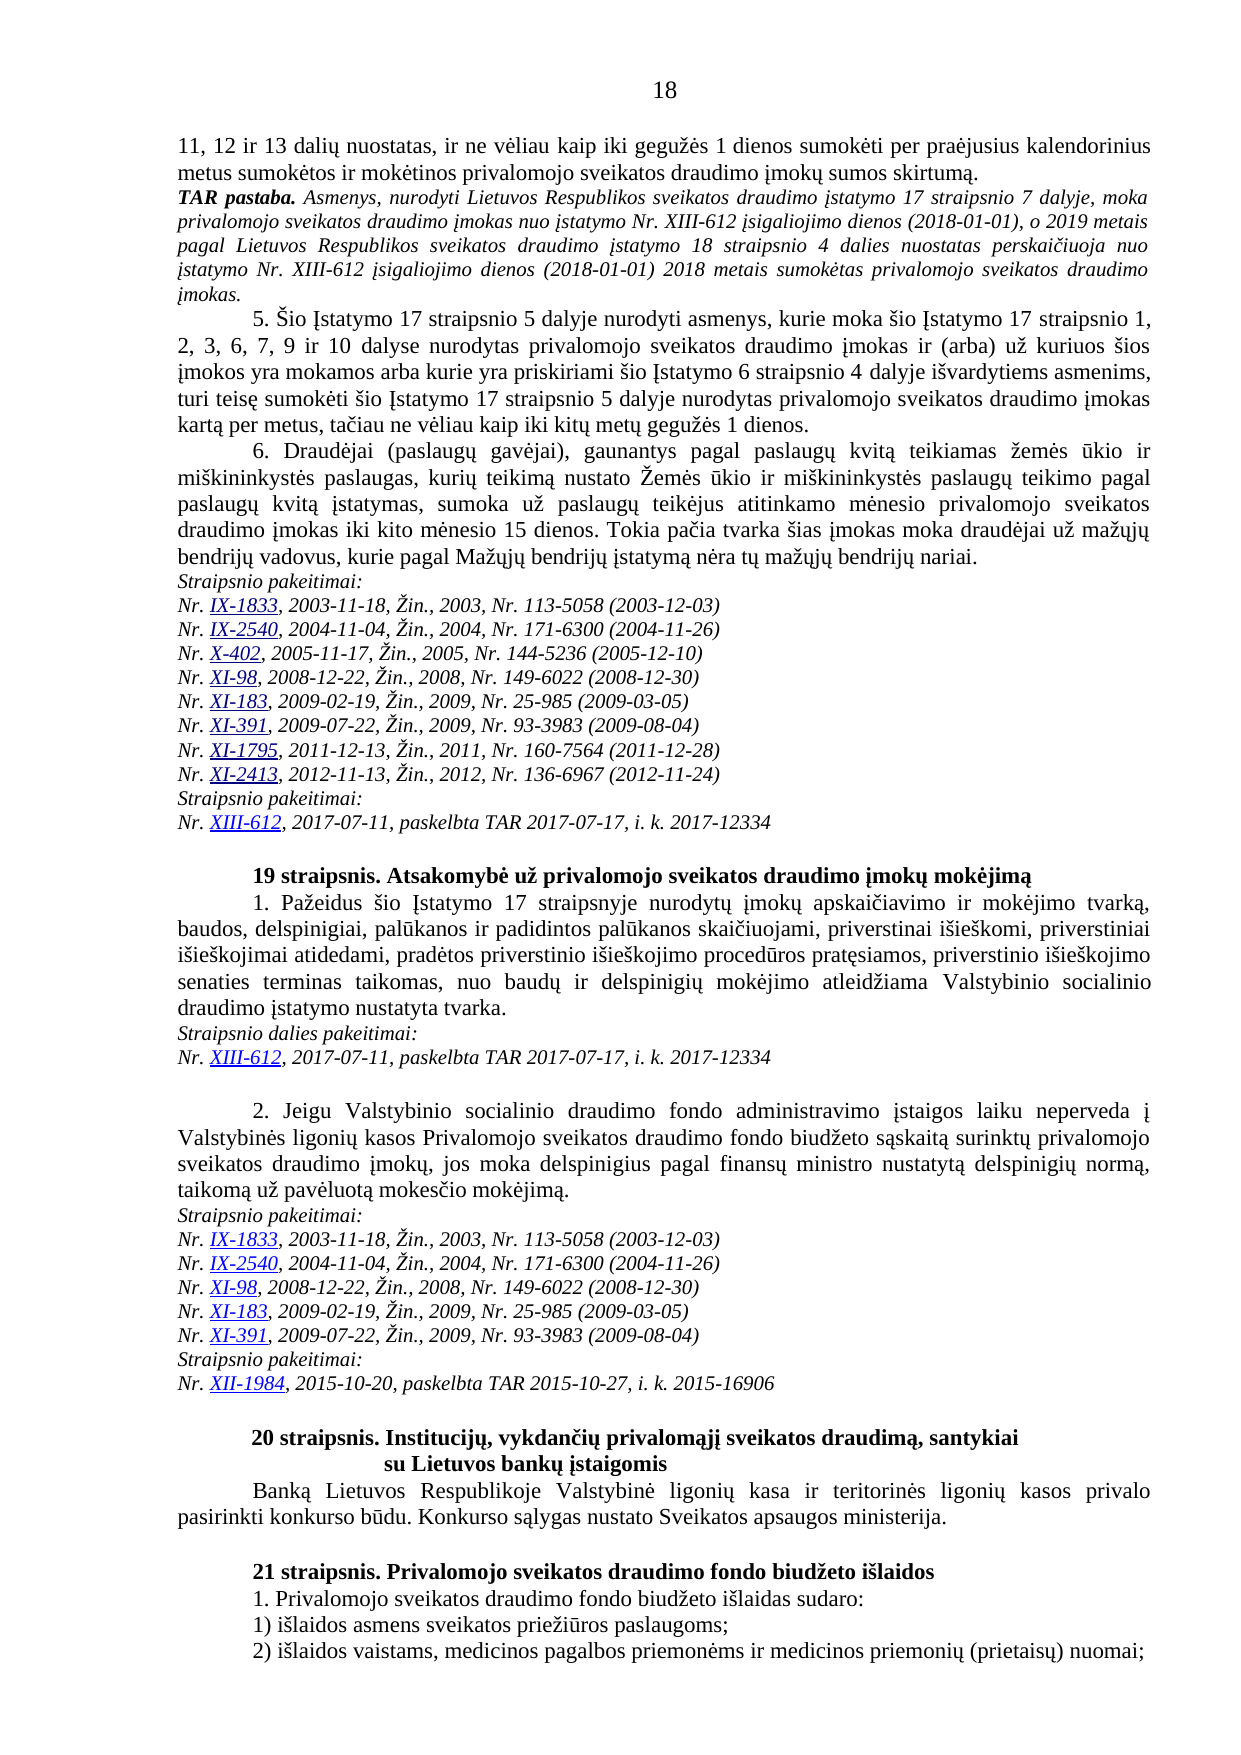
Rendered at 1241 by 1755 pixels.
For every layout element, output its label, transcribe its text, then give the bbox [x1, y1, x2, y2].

text TAR pastaba. Asmenys, nurodyti Lietuvos Respublikos sveikatos draudimo įstatymo 17 straipsnio 7 dalyje, moka privalomojo sveikatos draudimo įmokas nuo įstatymo Nr. XIII-612 įsigaliojimo dienos (2018-01-01), o 2019 metais pagal Lietuvos Respublikos sveikatos draudimo įstatymo 18 straipsnio 4 dalies nuostatas perskaičiuoja nuo įstatymo Nr. XIII-612 įsigaliojimo dienos (2018-01-01) 2018 metais sumokėtas privalomojo sveikatos draudimo įmokas. [177, 185, 1152, 306]
text 21 straipsnis. Privalomojo sveikatos draudimo fondo biudžeto išlaidos [177, 1558, 1152, 1585]
text 11, 12 ir 13 dalių nuostatas, ir ne vėliau kaip iki gegužės 1 dienos sumokėti per praėjusius kalendorinius metus sumokėtos ir mokėtinos privalomojo sveikatos draudimo įmokų sumos skirtumą. [177, 132, 1152, 185]
text Nr. XI-98, 2008-12-22, Žin., 2008, Nr. 149-6022 (2008-12-30) [177, 665, 1152, 689]
text Straipsnio dalies pakeitimai: [177, 1021, 1152, 1045]
text Nr. XI-391, 2009-07-22, Žin., 2009, Nr. 93-3983 (2009-08-04) [177, 1323, 1152, 1347]
text Nr. IX-1833, 2003-11-18, Žin., 2003, Nr. 113-5058 (2003-12-03) [177, 1227, 1152, 1251]
text 1) išlaidos asmens sveikatos priežiūros paslaugoms; [177, 1611, 1152, 1637]
text 2) išlaidos vaistams, medicinos pagalbos priemonėms ir medicinos priemonių (prietaisų) nuomai; [177, 1637, 1152, 1664]
text Nr. XI-183, 2009-02-19, Žin., 2009, Nr. 25-985 (2009-03-05) [177, 689, 1152, 713]
text Straipsnio pakeitimai: [177, 569, 1152, 593]
text 19 straipsnis. Atsakomybė už privalomojo sveikatos draudimo įmokų mokėjimą [177, 862, 1152, 889]
text 1. Privalomojo sveikatos draudimo fondo biudžeto išlaidas sudaro: [177, 1585, 1152, 1611]
text Nr. XIII-612, 2017-07-11, paskelbta TAR 2017-07-17, i. k. 2017-12334 [177, 810, 1152, 834]
text Nr. XII-1984, 2015-10-20, paskelbta TAR 2015-10-27, i. k. 2015-16906 [177, 1371, 1152, 1395]
text Banką Lietuvos Respublikoje Valstybinė ligonių kasa ir teritorinės ligonių kasos privalo pasirinkti konkurso būdu. Konkurso sąlygas nustato Sveikatos apsaugos ministerija. [177, 1477, 1152, 1529]
text 1. Pažeidus šio Įstatymo 17 straipsnyje nurodytų įmokų apskaičiavimo ir mokėjimo tvarką, baudos, delspinigiai, palūkanos ir padidintos palūkanos skaičiuojami, priverstinai išieškomi, priverstiniai išieškojimai atidedami, pradėtos priverstinio išieškojimo procedūros pratęsiamos, priverstinio išieškojimo senaties terminas taikomas, nuo baudų ir delspinigių mokėjimo atleidžiama Valstybinio socialinio draudimo įstatymo nustatyta tvarka. [177, 889, 1152, 1021]
text su Lietuvos bankų įstaigomis [177, 1451, 1152, 1477]
text Nr. XIII-612, 2017-07-11, paskelbta TAR 2017-07-17, i. k. 2017-12334 [177, 1045, 1152, 1069]
text 5. Šio Įstatymo 17 straipsnio 5 dalyje nurodyti asmenys, kurie moka šio Įstatymo 17 straipsnio 1, 2, 3, 6, 7, 9 ir 10 dalyse nurodytas privalomojo sveikatos draudimo įmokas ir (arba) už kuriuos šios įmokos yra mokamos arba kurie yra priskiriami šio Įstatymo 6 straipsnio 4 dalyje išvardytiems asmenims, turi teisę sumokėti šio Įstatymo 17 straipsnio 5 dalyje nurodytas privalomojo sveikatos draudimo įmokas kartą per metus, tačiau ne vėliau kaip iki kitų metų gegužės 1 dienos. [177, 306, 1152, 437]
text 20 straipsnis. Institucijų, vykdančių privalomąjį sveikatos draudimą, santykiai [177, 1424, 1152, 1451]
text Nr. X-402, 2005-11-17, Žin., 2005, Nr. 144-5236 (2005-12-10) [177, 641, 1152, 665]
text Straipsnio pakeitimai: [177, 786, 1152, 810]
text Nr. XI-1795, 2011-12-13, Žin., 2011, Nr. 160-7564 (2011-12-28) [177, 737, 1152, 762]
text Nr. XI-2413, 2012-11-13, Žin., 2012, Nr. 136-6967 (2012-11-24) [177, 762, 1152, 786]
text Nr. IX-2540, 2004-11-04, Žin., 2004, Nr. 171-6300 (2004-11-26) [177, 1251, 1152, 1275]
text Nr. IX-2540, 2004-11-04, Žin., 2004, Nr. 171-6300 (2004-11-26) [177, 617, 1152, 641]
text Straipsnio pakeitimai: [177, 1203, 1152, 1227]
text 2. Jeigu Valstybinio socialinio draudimo fondo administravimo įstaigos laiku neperveda į Valstybinės ligonių kasos Privalomojo sveikatos draudimo fondo biudžeto sąskaitą surinktų privalomojo sveikatos draudimo įmokų, jos moka delspinigius pagal finansų ministro nustatytą delspinigių normą, taikomą už pavėluotą mokesčio mokėjimą. [177, 1097, 1152, 1203]
text Straipsnio pakeitimai: [177, 1347, 1152, 1371]
text Nr. XI-183, 2009-02-19, Žin., 2009, Nr. 25-985 (2009-03-05) [177, 1299, 1152, 1323]
text 6. Draudėjai (paslaugų gavėjai), gaunantys pagal paslaugų kvitą teikiamas žemės ūkio ir miškininkystės paslaugas, kurių teikimą nustato Žemės ūkio ir miškininkystės paslaugų teikimo pagal paslaugų kvitą įstatymas, sumoka už paslaugų teikėjus atitinkamo mėnesio privalomojo sveikatos draudimo įmokas iki kito mėnesio 15 dienos. Tokia pačia tvarka šias įmokas moka draudėjai už mažųjų bendrijų vadovus, kurie pagal Mažųjų bendrijų įstatymą nėra tų mažųjų bendrijų nariai. [177, 437, 1152, 569]
text Nr. XI-98, 2008-12-22, Žin., 2008, Nr. 149-6022 (2008-12-30) [177, 1275, 1152, 1299]
text Nr. IX-1833, 2003-11-18, Žin., 2003, Nr. 113-5058 (2003-12-03) [177, 593, 1152, 617]
text Nr. XI-391, 2009-07-22, Žin., 2009, Nr. 93-3983 (2009-08-04) [177, 713, 1152, 737]
